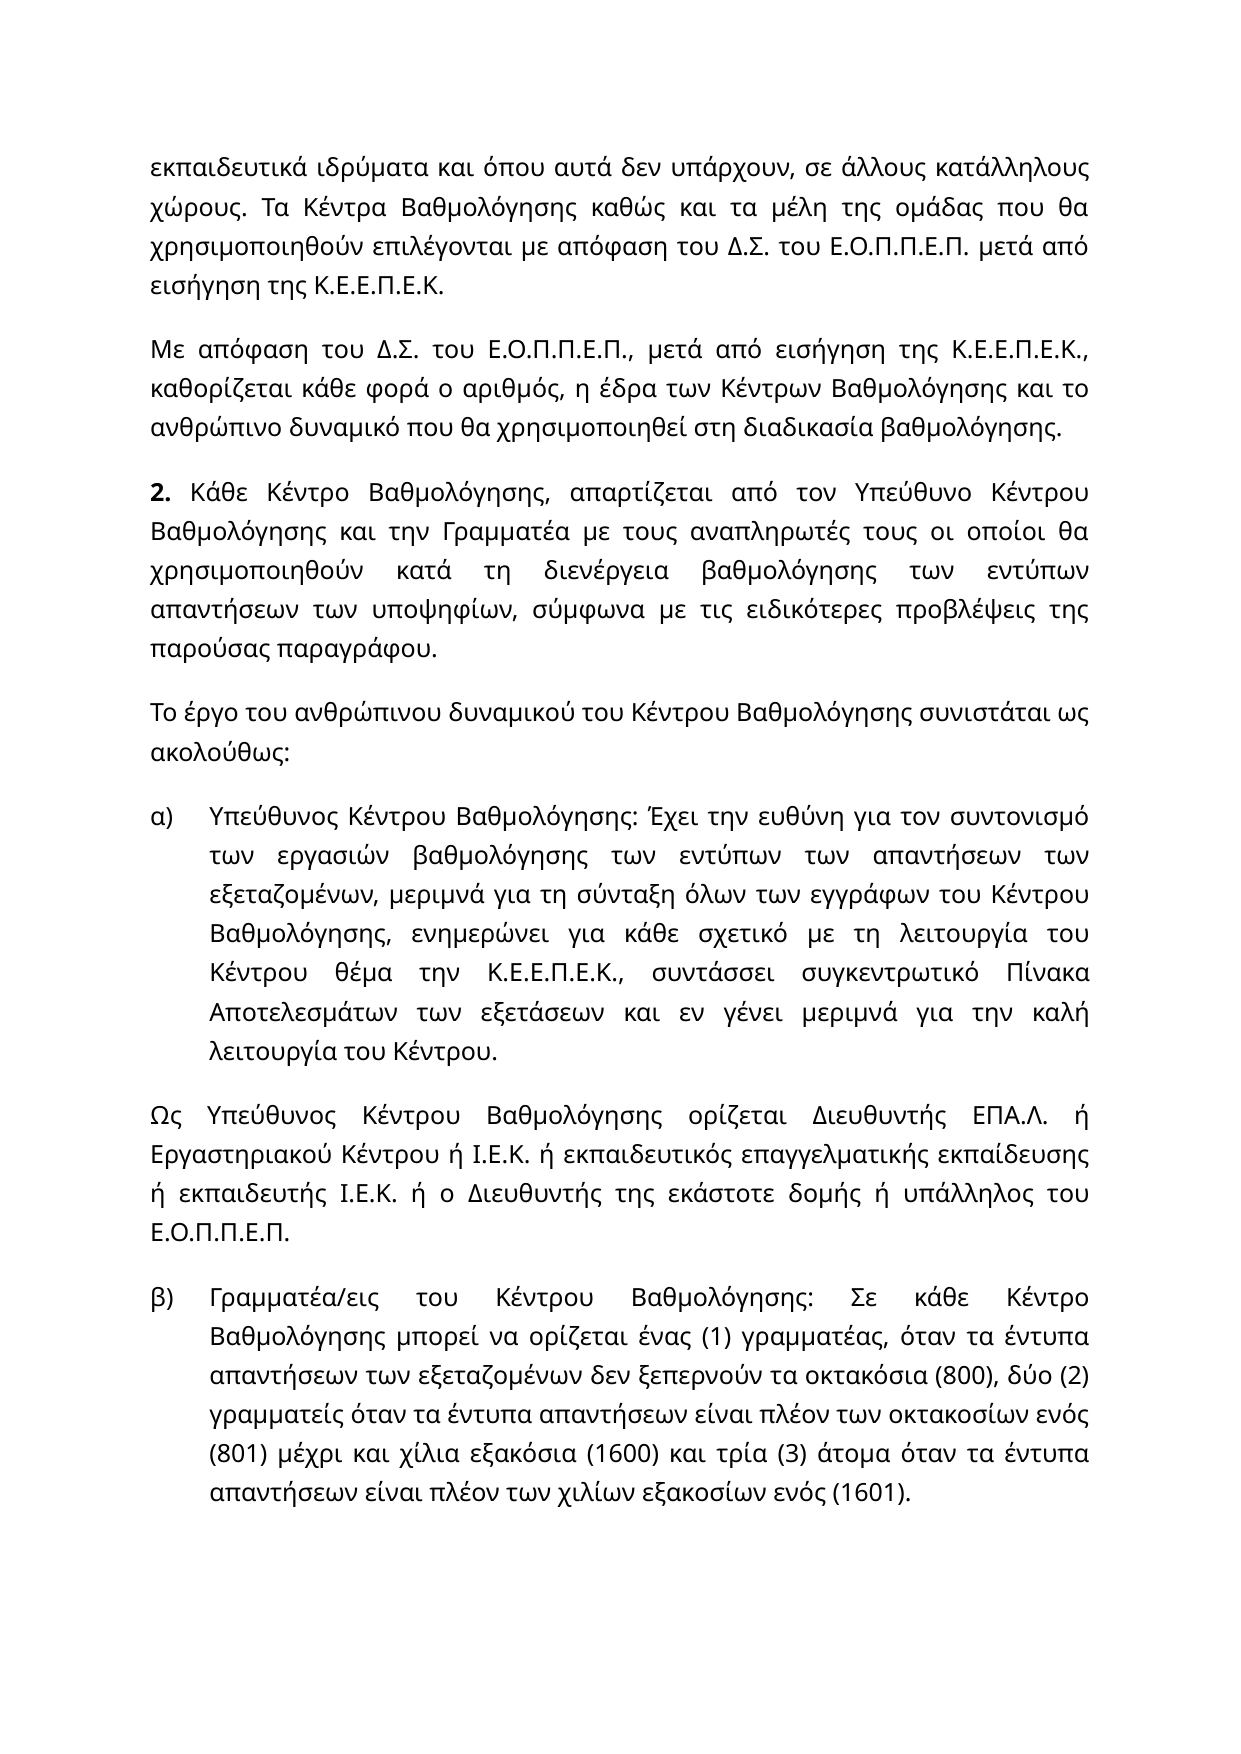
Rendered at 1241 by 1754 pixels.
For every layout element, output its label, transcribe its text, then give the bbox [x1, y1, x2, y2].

text Με απόφαση του Δ.Σ. του Ε.Ο.Π.Π.Ε.Π., μετά από εισήγηση της Κ.Ε.Ε.Π.Ε.Κ., καθορίζεται κάθε φορά ο αριθμός, η έδρα των Κέντρων Βαθμολόγησης και το ανθρώπινο δυναμικό που θα χρησιμοποιηθεί στη διαδικασία βαθμολόγησης. [150, 332, 1090, 444]
text εκπαιδευτικά ιδρύματα και όπου αυτά δεν υπάρχουν, σε άλλους κατάλληλους χώρους. Τα Κέντρα Βαθμολόγησης καθώς και τα μέλη της ομάδας που θα χρησιμοποιηθούν επιλέγονται με απόφαση του Δ.Σ. του Ε.Ο.Π.Π.Ε.Π. μετά από εισήγηση της Κ.Ε.Ε.Π.Ε.Κ. [150, 150, 1090, 302]
text Ως Υπεύθυνος Κέντρου Βαθμολόγησης ορίζεται Διευθυντής ΕΠΑ.Λ. ή Εργαστηριακού Κέντρου ή Ι.Ε.Κ. ή εκπαιδευτικός επαγγελματικής εκπαίδευσης ή εκπαιδευτής Ι.Ε.Κ. ή ο Διευθυντής της εκάστοτε δομής ή υπάλληλος του Ε.Ο.Π.Π.Ε.Π. [150, 1097, 1090, 1249]
text Το έργο του ανθρώπινου δυναμικού του Κέντρου Βαθμολόγησης συνιστάται ως ακολούθως: [150, 695, 1090, 768]
list β) Γραμματέα/εις του Κέντρου Βαθμολόγησης: Σε κάθε Κέντρο Βαθμολόγησης μπορεί να ορίζεται ένας (1) γραμματέας, όταν τα έντυπα απαντήσεων των εξεταζομένων δεν ξεπερνούν τα οκτακόσια (800), δύο (2) γραμματείς όταν τα έντυπα απαντήσεων είναι πλέον των οκτακοσίων ενός (801) μέχρι και χίλια εξακόσια (1600) και τρία (3) άτομα όταν τα έντυπα απαντήσεων είναι πλέον των χιλίων εξακοσίων ενός (1601). [150, 1279, 1090, 1509]
text 2. Κάθε Κέντρο Βαθμολόγησης, απαρτίζεται από τον Υπεύθυνο Κέντρου Βαθμολόγησης και την Γραμματέα με τους αναπληρωτές τους οι οποίοι θα χρησιμοποιηθούν κατά τη διενέργεια βαθμολόγησης των εντύπων απαντήσεων των υποψηφίων, σύμφωνα με τις ειδικότερες προβλέψεις της παρούσας παραγράφου. [150, 474, 1090, 665]
list α) Υπεύθυνος Κέντρου Βαθμολόγησης: Έχει την ευθύνη για τον συντονισμό των εργασιών βαθμολόγησης των εντύπων των απαντήσεων των εξεταζομένων, μεριμνά για τη σύνταξη όλων των εγγράφων του Κέντρου Βαθμολόγησης, ενημερώνει για κάθε σχετικό με τη λειτουργία του Κέντρου θέμα την Κ.Ε.Ε.Π.Ε.Κ., συντάσσει συγκεντρωτικό Πίνακα Αποτελεσμάτων των εξετάσεων και εν γένει μεριμνά για την καλή λειτουργία του Κέντρου. [150, 798, 1090, 1067]
